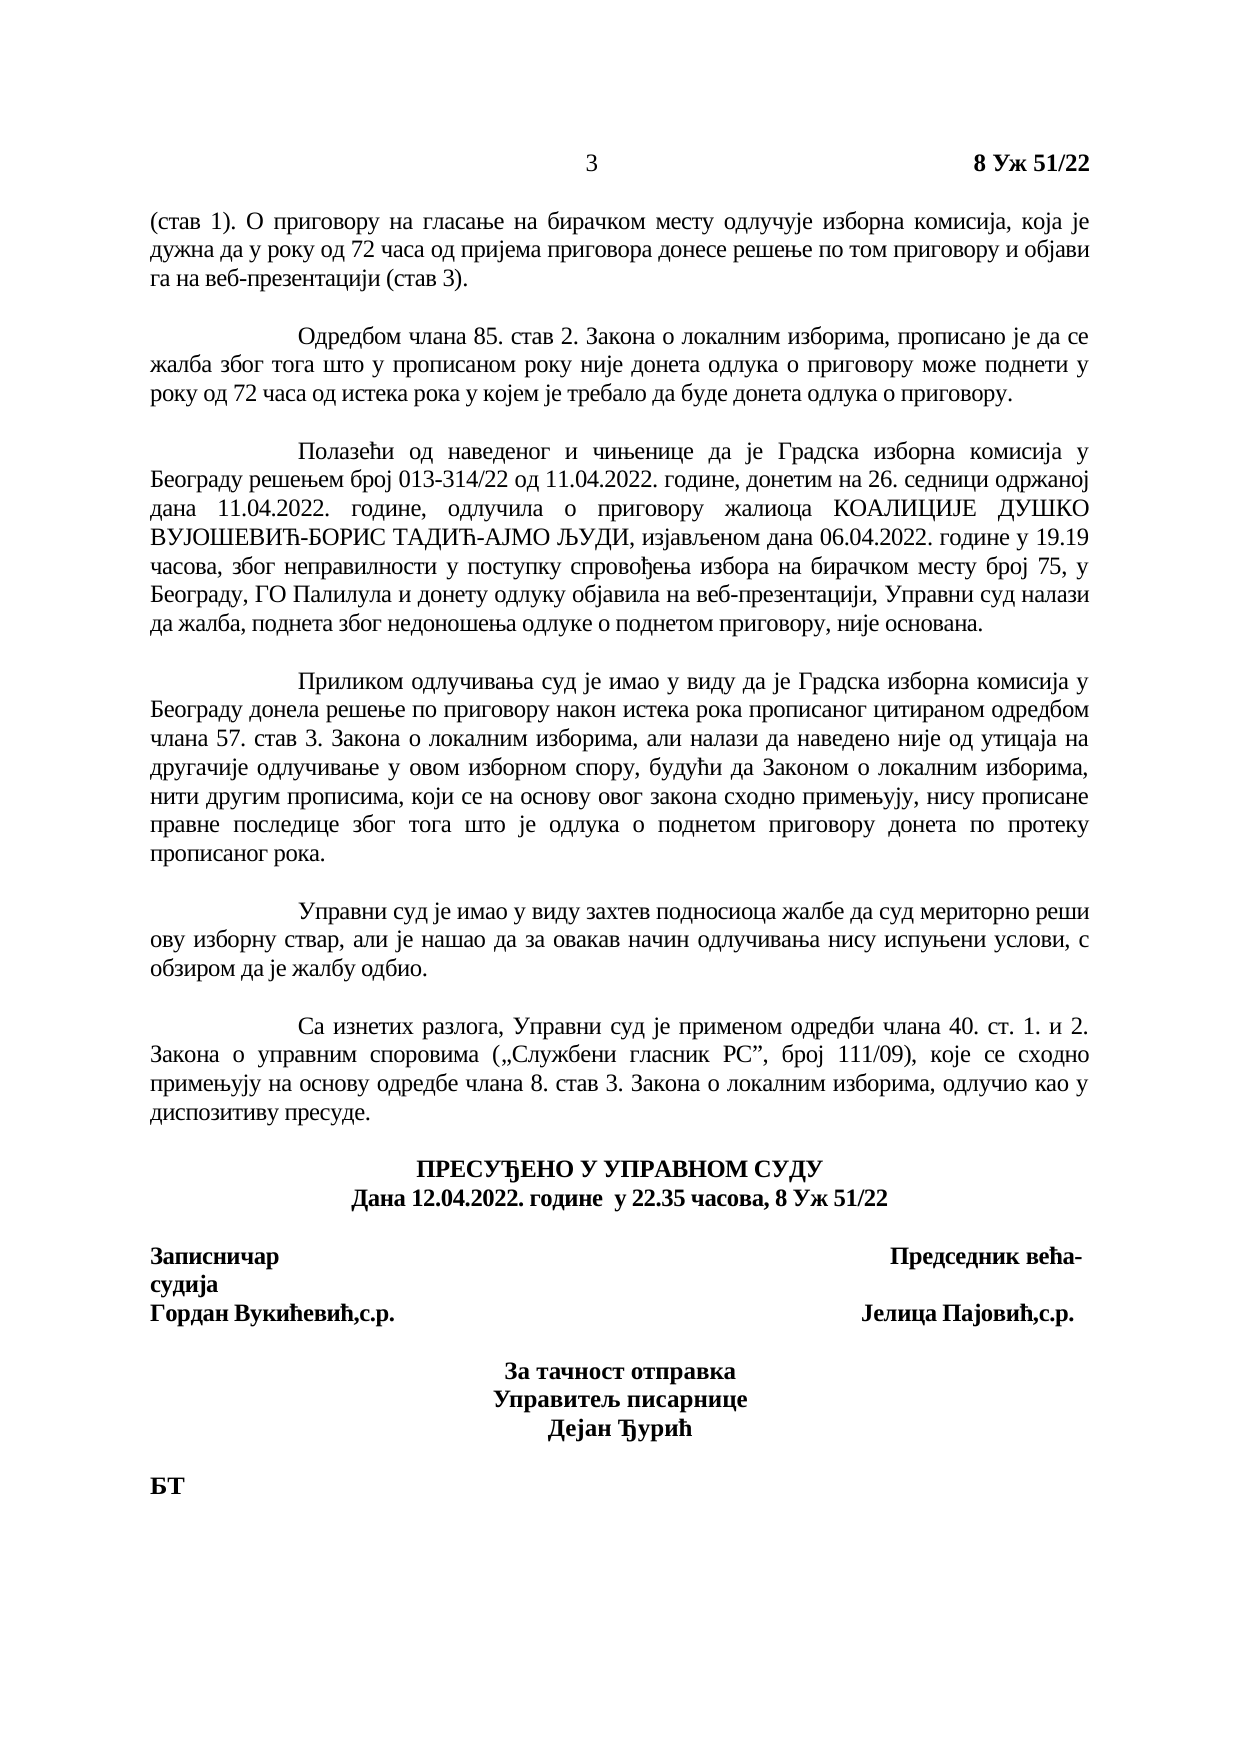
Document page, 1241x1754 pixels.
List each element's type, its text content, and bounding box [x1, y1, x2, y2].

text Полазећи од наведеног и чињенице да је Градска изборна комисија у Београду решењем број 013-314/22 од 11.04.2022. године, донетим на 26. седници одржаној дана 11.04.2022. године, одлучила о приговору жалиоца КОАЛИЦИЈЕ ДУШКО ВУЈОШЕВИЋ-БОРИС ТАДИЋ-АЈМО ЉУДИ, изјављеном дана 06.04.2022. године у 19.19 часова, због неправилности у поступку спровођења избора на бирачком месту број 75, у Београду, ГО Палилула и донету одлуку објавила на веб-презентацији, Управни суд налази да жалба, поднета због недоношења одлуке о поднетом приговору, није основана. [150, 436, 1090, 637]
text Дејан Ђурић [150, 1413, 1090, 1442]
text БТ [150, 1471, 1089, 1499]
text Приликом одлучивања суд је имао у виду да је Градска изборна комисија у Београду донела решење по приговору након истека рока прописаног цитираном одредбом члана 57. став 3. Закона о локалним изборима, али налази да наведено није од утицаја на другачије одлучивање у овом изборном спору, будући да Законом о локалним изборима, нити другим прописима, који се на основу овог закона сходно примењују, нису прописане правне последице због тога што је одлука о поднетом приговору донета по протеку прописаног рока. [150, 666, 1090, 867]
text Дана 12.04.2022. године у 22.35 часова, 8 Уж 51/22 [150, 1183, 1090, 1212]
text Одредбом члана 85. став 2. Закона о локалним изборима, прописано је да се жалба због тога што у прописаном року није донета одлука о приговору може поднети у року од 72 часа од истека рока у којем је требало да буде донета одлука о приговору. [150, 321, 1090, 407]
text Са изнетих разлога, Управни суд је применом одредби члана 40. ст. 1. и 2. Закона о управним споровима („Службени гласник РС”, број 111/09), које се сходно примењују на основу одредбе члана 8. став 3. Закона о локалним изборима, одлучио као у диспозитиву пресуде. [150, 1011, 1090, 1126]
text За тачност отправка [150, 1356, 1090, 1384]
text (став 1). О приговору на гласање на бирачком месту одлучује изборна комисија, која је дужна да у року од 72 часа од пријема приговора донесе решење по том приговору и објави га на веб-презентацији (став 3). [150, 206, 1090, 292]
text Гордан Вукићевић,с.р. Јелица Пајовић,с.р. [150, 1298, 1090, 1327]
text Записничар Председник већа-судија [150, 1241, 1090, 1298]
text ПРЕСУЂЕНО У УПРАВНОМ СУДУ [150, 1154, 1090, 1183]
text Управитељ писарнице [150, 1384, 1090, 1413]
text Управни суд је имао у виду захтев подносиоца жалбе да суд мериторно реши ову изборну ствар, али је нашао да за овакав начин одлучивања нису испуњени услови, с обзиром да је жалбу одбио. [150, 896, 1090, 982]
